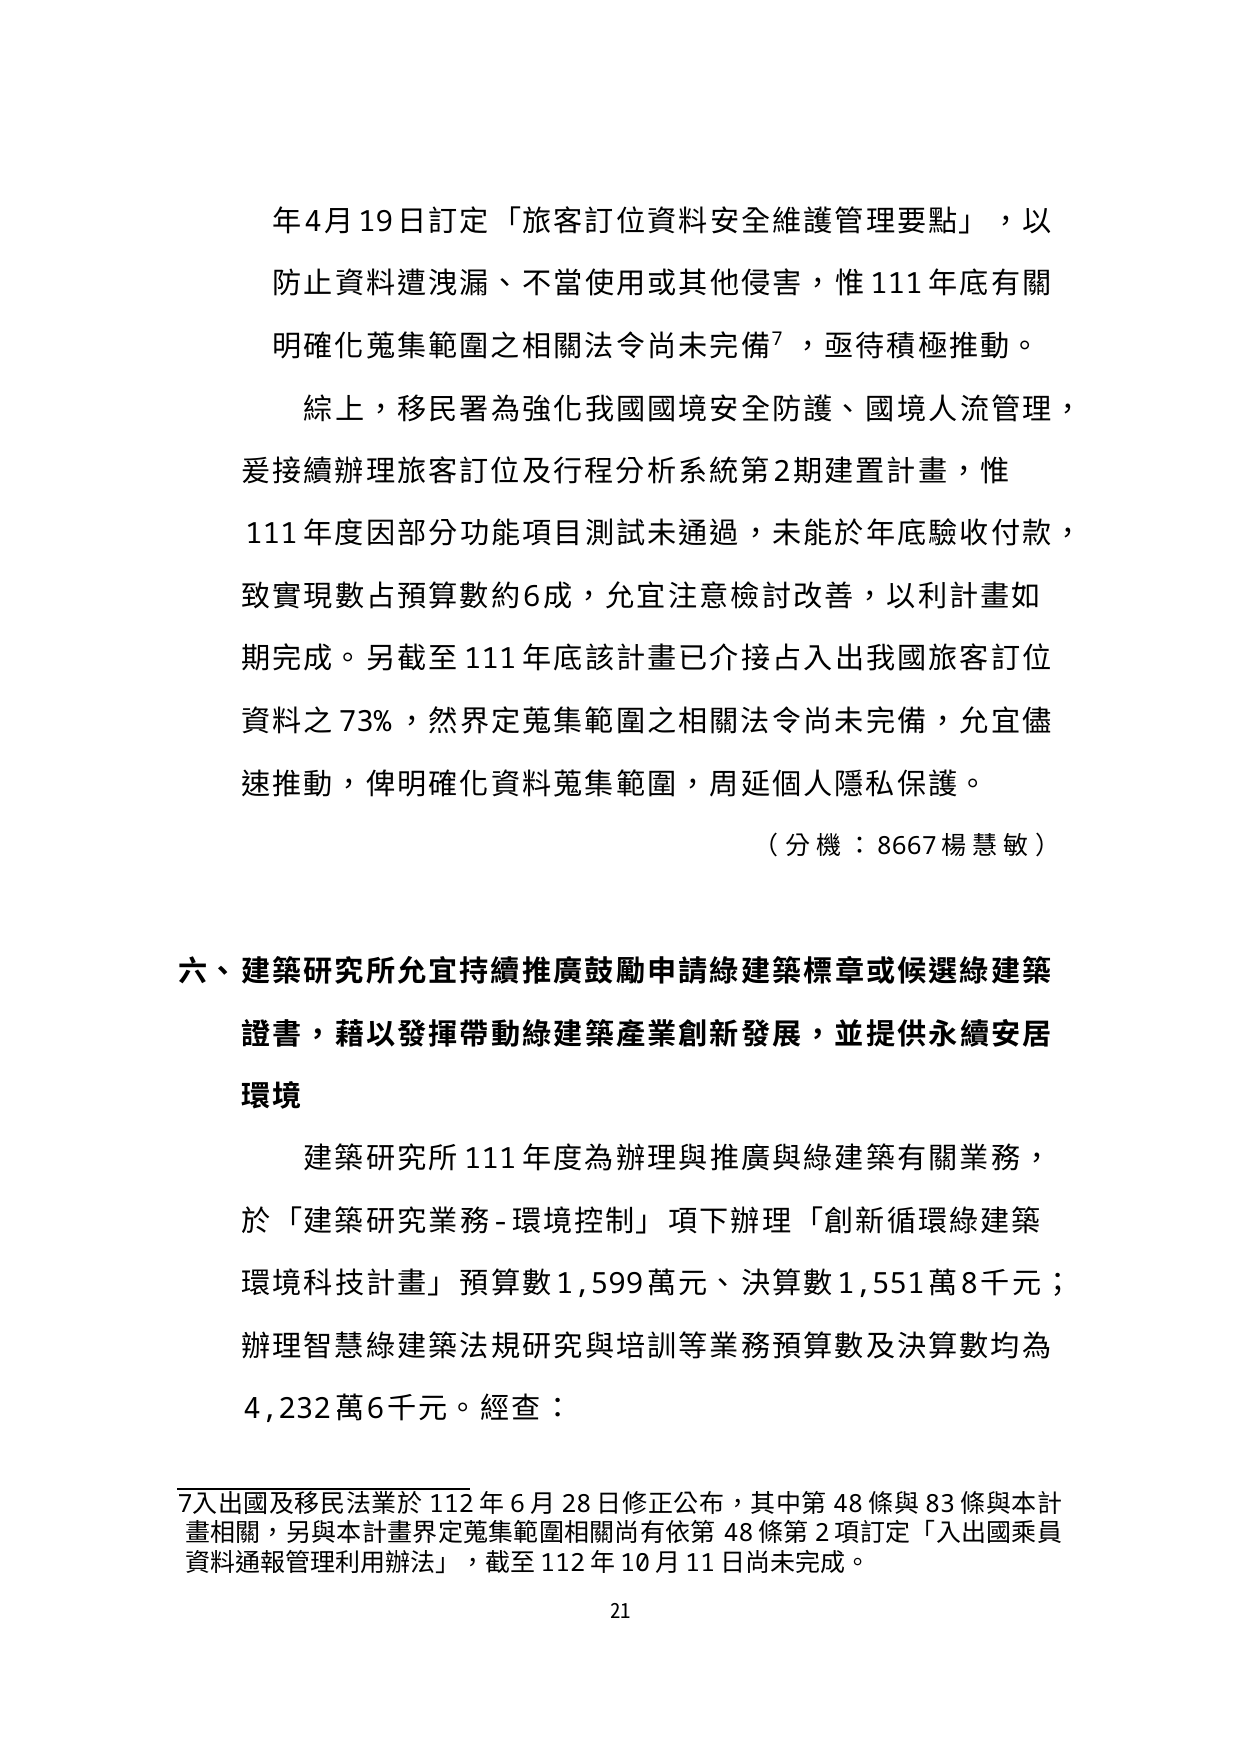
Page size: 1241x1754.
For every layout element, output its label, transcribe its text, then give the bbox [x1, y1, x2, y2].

text 據移民署說明，為進行管制對象攔阻、國際反恐合作及入出國人流管理等國境安全維護工作，爰建置PNR系統，蒐集介接其他非國籍航空公司之旅客訂位資訊，並為避免產生過度蒐集資料之隱私疑慮，擬藉由明文列舉資料項目之方式限制蒐集範圍，使之更符明確性原則。然該計畫截至111年底已完成中華、華信、長榮、立榮、星宇、國泰、全日空及阿聯酋航空等8家飛航我國航空公司之旅客訂位資訊介接，占入出我國旅客訂位資料之73%，並已於111年4月19日訂定「旅客訂位資料安全維護管理要點」，以防止資料遭洩漏、不當使用或其他侵害，惟111年底有關明確化蒐集範圍之相關法令尚未完備，亟待積極推動。 [266, 177, 1063, 365]
text 建築研究所111年度為辦理與推廣與綠建築有關業務，於「建築研究業務-環境控制」項下辦理「創新循環綠建築環境科技計畫」預算數1,599萬元、決算數1,551萬8千元；辦理智慧綠建築法規研究與培訓等業務預算數及決算數均為4,232萬6千元。經查： [236, 1115, 1063, 1427]
text 綜上，移民署為強化我國國境安全防護、國境人流管理，爰接續辦理旅客訂位及行程分析系統第2期建置計畫，惟111年度因部分功能項目測試未通過，未能於年底驗收付款，致實現數占預算數約6成，允宜注意檢討改善，以利計畫如期完成。另截至111年底該計畫已介接占入出我國旅客訂位資料之73%，然界定蒐集範圍之相關法令尚未完備，允宜儘速推動，俾明確化資料蒐集範圍，周延個人隱私保護。 [236, 365, 1063, 802]
text 六、建築研究所允宜持續推廣鼓勵申請綠建築標章或候選綠建築證書，藉以發揮帶動綠建築產業創新發展，並提供永續安居環境 [177, 927, 1063, 1115]
text （分機：8667楊慧敏） [177, 802, 1063, 865]
text 入出國及移民法業於112年6月28日修正公布，其中第48條與83條與本計畫相關，另與本計畫界定蒐集範圍相關尚有依第48條第2項訂定「入出國乘員資料通報管理利用辦法」，截至112年10月11日尚未完成。 [177, 1489, 1063, 1577]
